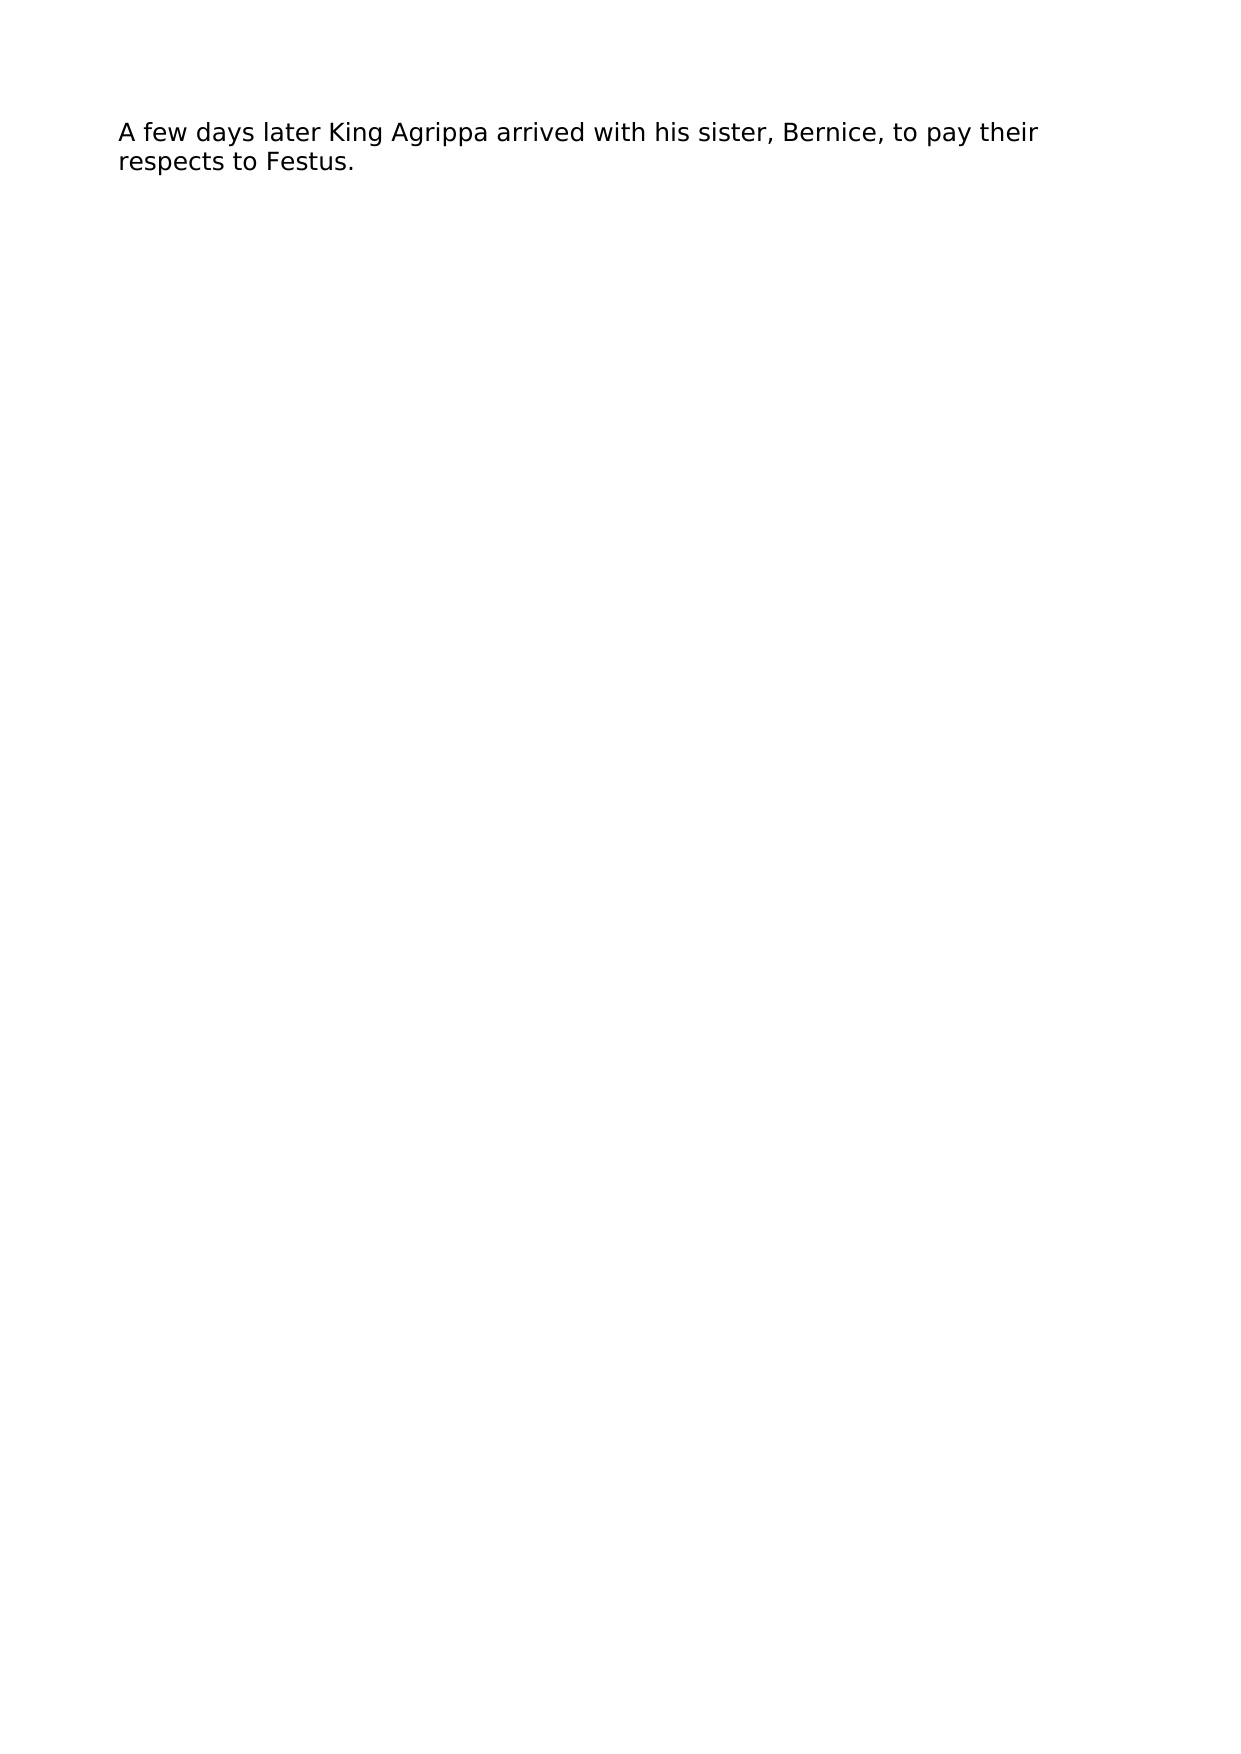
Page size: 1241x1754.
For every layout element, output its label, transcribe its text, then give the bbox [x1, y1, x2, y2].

text A few days later King Agrippa arrived with his sister, Bernice, to pay their respects to Festus. [118, 118, 1122, 176]
